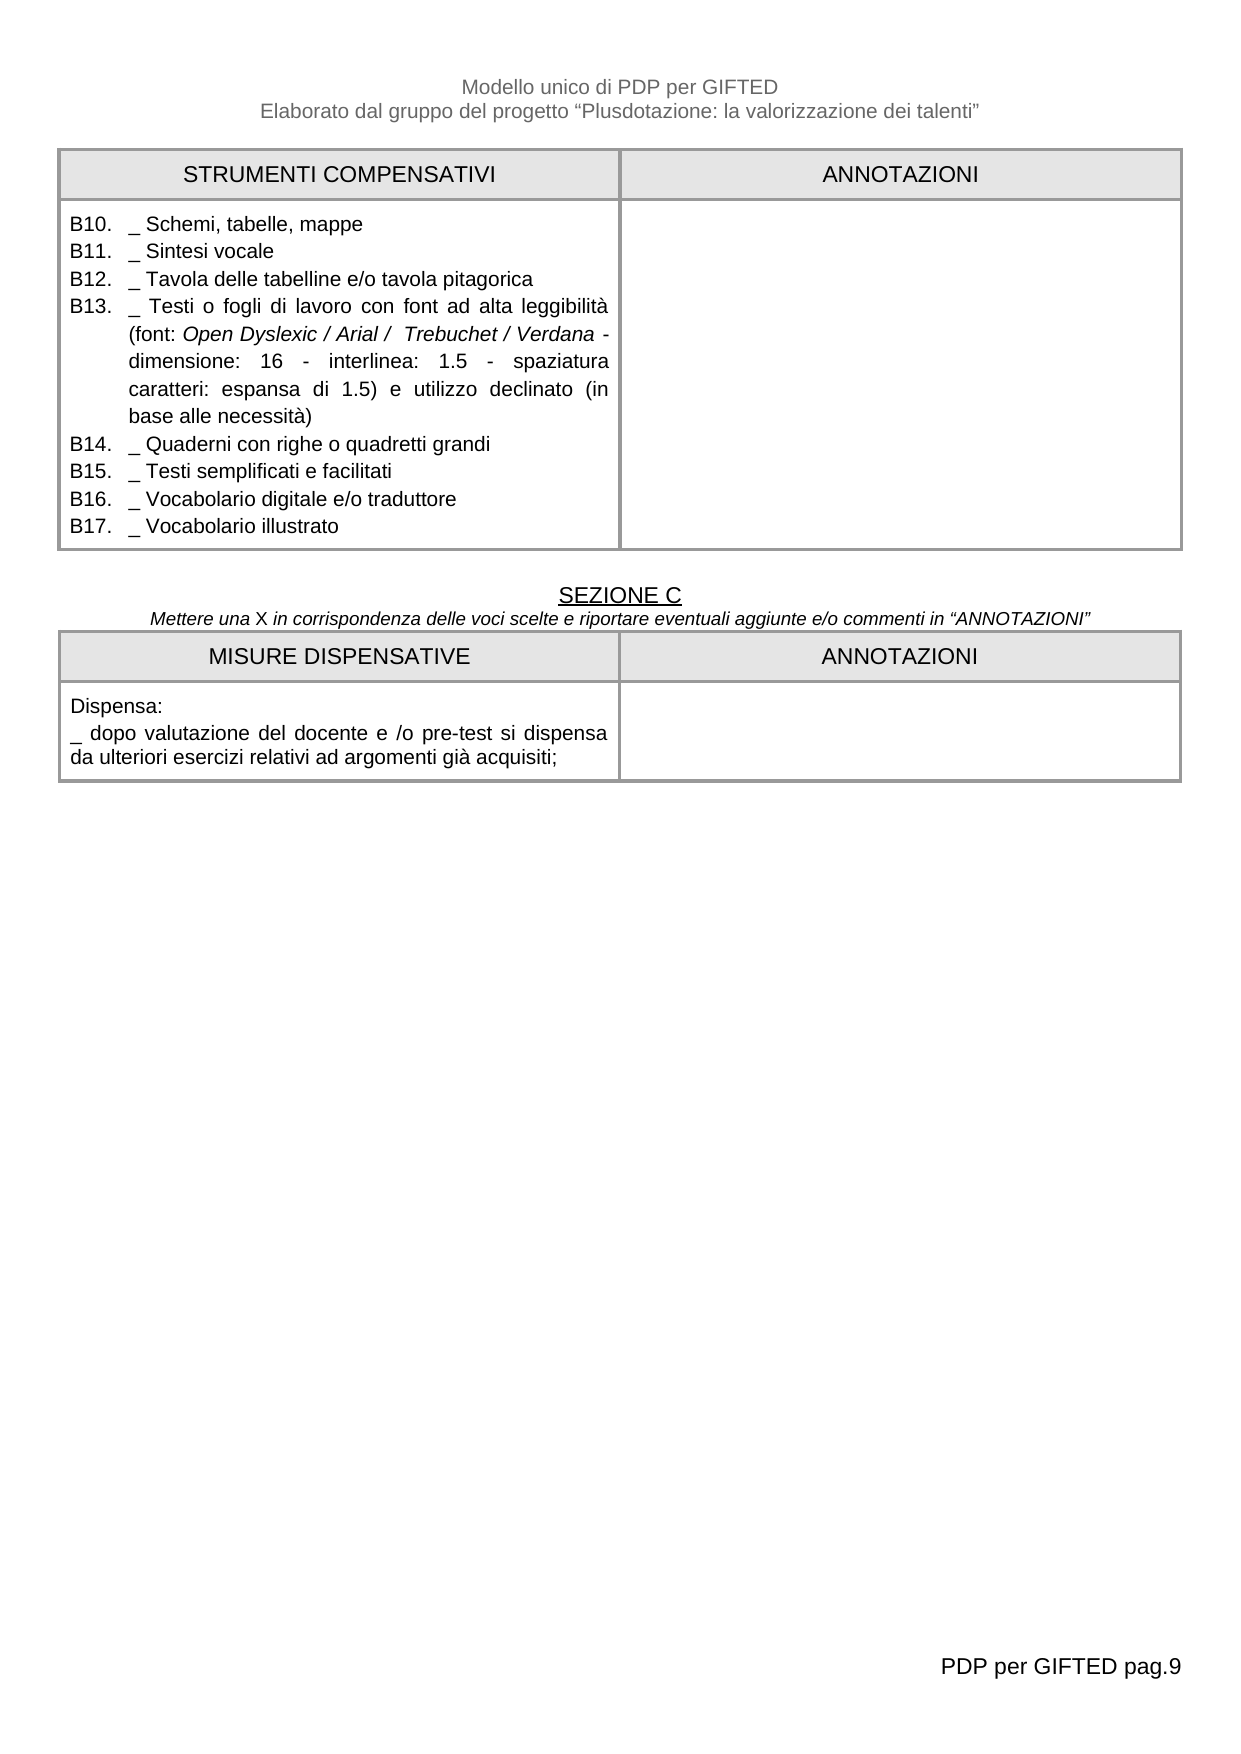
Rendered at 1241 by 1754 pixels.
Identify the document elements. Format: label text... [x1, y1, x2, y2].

table_cell Dispensa: _ dopo valutazione del docente e /o pre-test si dispensa da ulteriori esercizi relativi ad argomenti già acquisiti; [61, 683, 618, 779]
table_header STRUMENTI COMPENSATIVI [61, 151, 618, 198]
table_cell [621, 683, 1179, 779]
table_header ANNOTAZIONI [621, 633, 1179, 680]
table_header ANNOTAZIONI [622, 151, 1180, 198]
table_cell _ Audiolibri e libri digitali _ Calcolatrice _ Calcolatrice scientifica _ Computer/Tablet _ Formulario personalizzato _ Fotocopiare appunti _ Linea dei numeri _ Nomi sulle note _ Registratore _ Schemi, tabelle, mappe _ Sintesi vocale _ Tavola delle tabelline e/o tavola pitagorica _ Testi o fogli di lavoro con font ad alta leggibilità (font: Open Dyslexic / Arial / Trebuchet / Verdana - dimensione: 16 - interlinea: 1.5 - spaziatura caratteri: espansa di 1.5) e utilizzo declinato (in base alle necessità) _ Quaderni con righe o quadretti grandi _ Testi semplificati e facilitati _ Vocabolario digitale e/o traduttore _ Vocabolario illustrato [61, 201, 618, 548]
table_header MISURE DISPENSATIVE [61, 633, 618, 680]
subtitle SEZIONE C [59, 582, 1181, 608]
table_cell [622, 201, 1180, 548]
subtitle Mettere una X in corrispondenza delle voci scelte e riportare eventuali aggiunte e/o commenti in “ANNOTAZIONI” [59, 608, 1181, 629]
